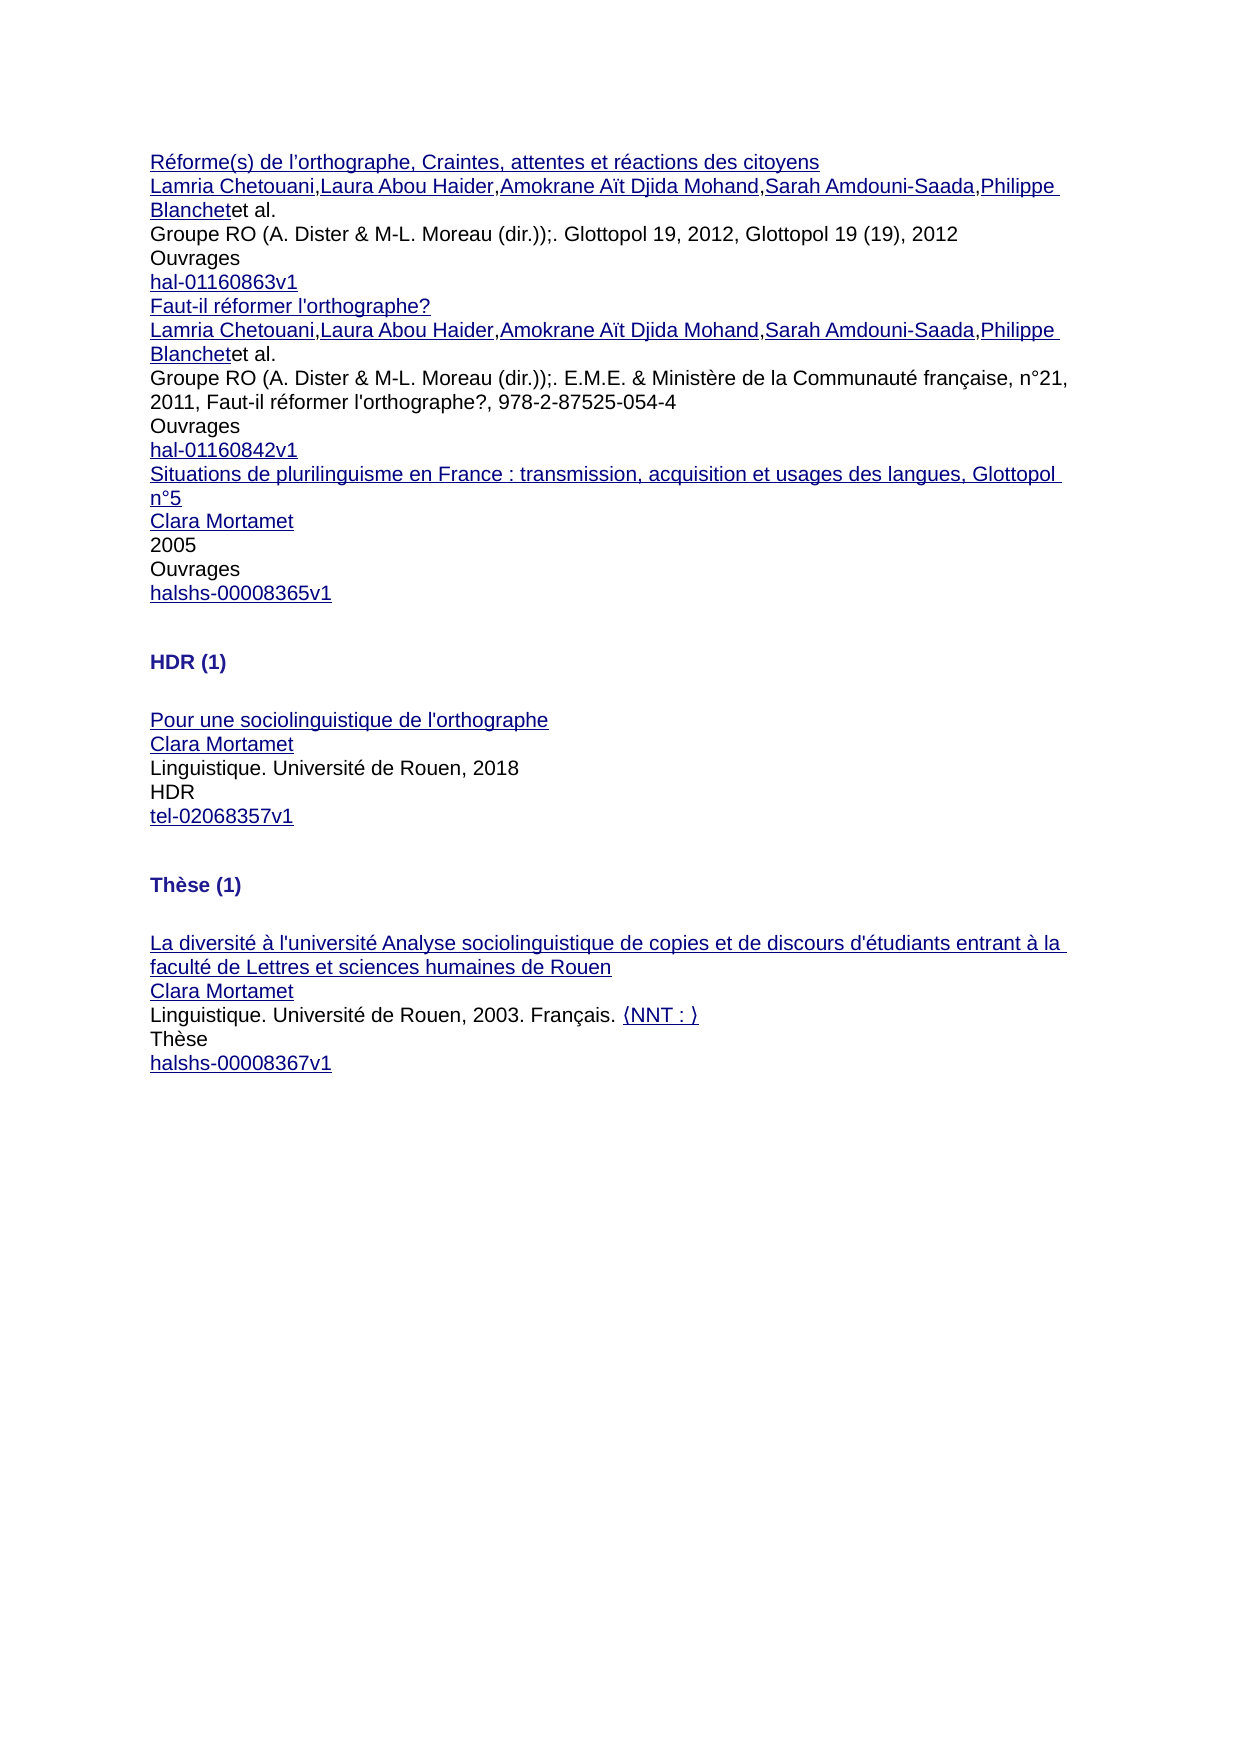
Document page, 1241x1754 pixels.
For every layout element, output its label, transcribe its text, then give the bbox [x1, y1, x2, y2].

table_cell Faut-il réformer l'orthographe? Lamria Chetouani,Laura Abou Haider,Amokrane Aït Djida Mohand,Sarah Amdouni-Saada,Philippe Blanchetet al. Groupe RO (A. Dister & M-L. Moreau (dir.));. E.M.E. & Ministère de la Communauté française, n°21, 2011, Faut-il réformer l'orthographe?, 978-2-87525-054-4 Ouvrages hal-01160842v1 [150, 294, 1090, 461]
table_header La diversité à l'université Analyse sociolinguistique de copies et de discours d'étudiants entrant à la faculté de Lettres et sciences humaines de Rouen Clara Mortamet Linguistique. Université de Rouen, 2003. Français. ⟨NNT : ⟩ Thèse halshs-00008367v1 [150, 931, 1090, 1075]
subtitle Thèse (1) [150, 873, 1090, 897]
table_header Pour une sociolinguistique de l'orthographe Clara Mortamet Linguistique. Université de Rouen, 2018 HDR tel-02068357v1 [150, 708, 1090, 828]
subtitle HDR (1) [150, 650, 1090, 674]
table_cell Réforme(s) de l’orthographe, Craintes, attentes et réactions des citoyens Lamria Chetouani,Laura Abou Haider,Amokrane Aït Djida Mohand,Sarah Amdouni-Saada,Philippe Blanchetet al. Groupe RO (A. Dister & M-L. Moreau (dir.));. Glottopol 19, 2012, Glottopol 19 (19), 2012 Ouvrages hal-01160863v1 [150, 150, 1090, 294]
table_cell Situations de plurilinguisme en France : transmission, acquisition et usages des langues, Glottopol n°5 Clara Mortamet 2005 Ouvrages halshs-00008365v1 [150, 461, 1090, 605]
